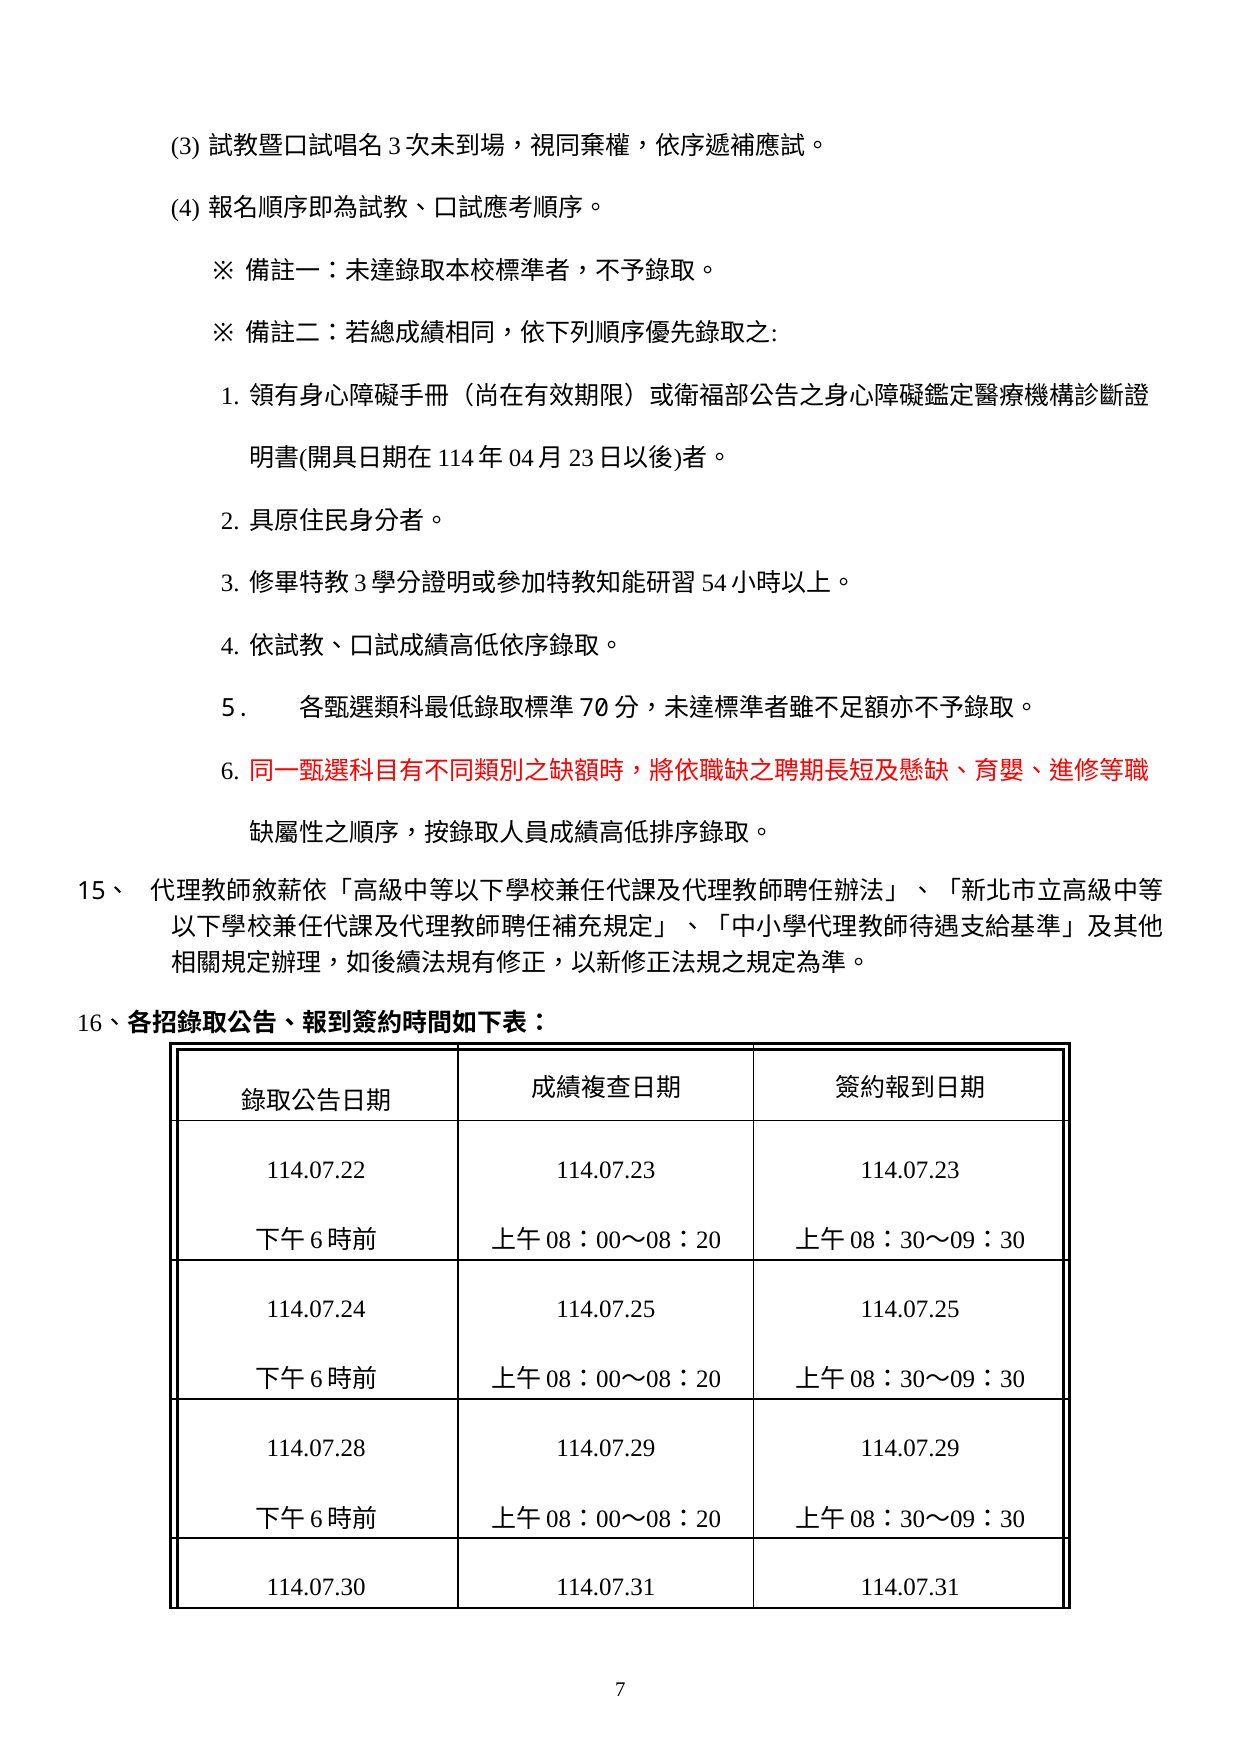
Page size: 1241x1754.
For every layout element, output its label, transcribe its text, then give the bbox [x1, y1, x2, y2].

list 各甄選類科最低錄取標準70分，未達標準者雖不足額亦不予錄取。 [221, 664, 1163, 727]
table_cell 114.07.22 下午6時前 [179, 1121, 457, 1259]
list 同一甄選科目有不同類別之缺額時，將依職缺之聘期長短及懸缺、育嬰、進修等職缺屬性之順序，按錄取人員成績高低排序錄取。 [221, 727, 1163, 852]
list 代理教師敘薪依「高級中等以下學校兼任代課及代理教師聘任辦法」、「新北市立高級中等以下學校兼任代課及代理教師聘任補充規定」、「中小學代理教師待遇支給基準」及其他相關規定辦理，如後續法規有修正，以新修正法規之規定為準。 [77, 870, 1163, 979]
list 備註一：未達錄取本校標準者，不予錄取。 [77, 227, 1163, 289]
list 具原住民身分者。 [221, 477, 1163, 539]
table_header 簽約報到日期 [754, 1045, 1066, 1120]
table_cell 114.07.31 [754, 1539, 1062, 1607]
table_cell 114.07.28 下午6時前 [179, 1400, 457, 1537]
list 修畢特教3學分證明或參加特教知能研習54小時以上。 [221, 539, 1163, 602]
list 備註二：若總成績相同，依下列順序優先錄取之: [77, 289, 1163, 352]
list 領有身心障礙手冊（尚在有效期限）或衛福部公告之身心障礙鑑定醫療機構診斷證明書(開具日期在114年04月23日以後)者。 [221, 352, 1163, 477]
table_cell 114.07.24 下午6時前 [179, 1261, 457, 1398]
table_header 錄取公告日期 [174, 1045, 457, 1120]
table_cell 114.07.23 上午08：00～08：20 [459, 1121, 753, 1259]
list 各招錄取公告、報到簽約時間如下表： [77, 979, 1163, 1042]
table_header 成績複查日期 [459, 1051, 753, 1120]
table_cell 114.07.25 上午08：30～09：30 [754, 1261, 1062, 1398]
list 報名順序即為試教、口試應考順序。 [171, 164, 1163, 227]
table_cell 114.07.30 [179, 1539, 457, 1607]
table_cell 114.07.25 上午08：00～08：20 [459, 1261, 753, 1398]
list 試教暨口試唱名3次未到場，視同棄權，依序遞補應試。 [171, 102, 1163, 164]
table_cell 114.07.29 上午08：30～09：30 [754, 1400, 1062, 1537]
list 依試教、口試成績高低依序錄取。 [221, 602, 1163, 664]
table_cell 114.07.29 上午08：00～08：20 [459, 1400, 753, 1537]
table_cell 114.07.23 上午08：30～09：30 [754, 1121, 1062, 1259]
table_cell 114.07.31 [459, 1539, 753, 1607]
